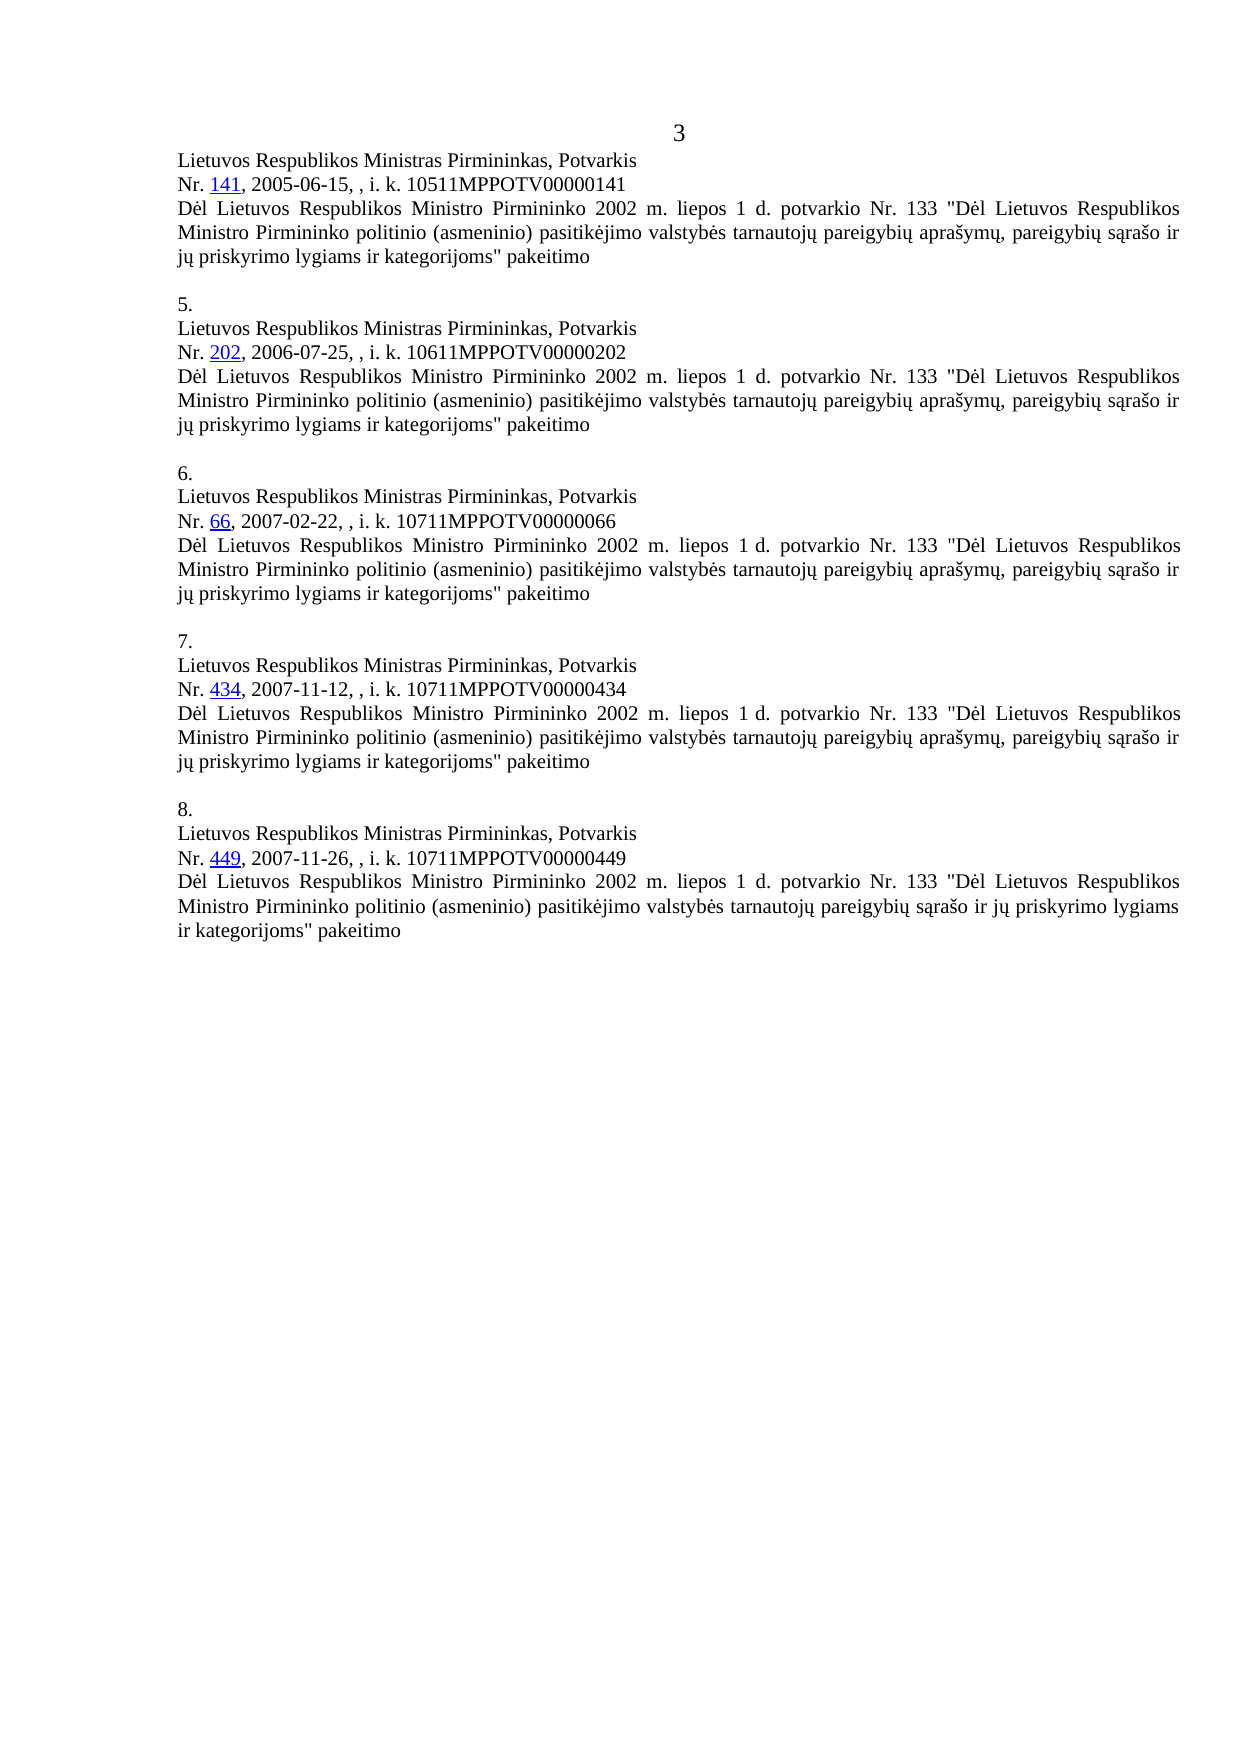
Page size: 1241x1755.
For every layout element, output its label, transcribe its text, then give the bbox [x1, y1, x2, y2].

text 7. [177, 629, 1181, 653]
text Dėl Lietuvos Respublikos Ministro Pirmininko 2002 m. liepos 1 d. potvarkio Nr. 133 "Dėl Lietuvos Respublikos Ministro Pirmininko politinio (asmeninio) pasitikėjimo valstybės tarnautojų pareigybių aprašymų, pareigybių sąrašo ir jų priskyrimo lygiams ir kategorijoms" pakeitimo [177, 196, 1181, 268]
text 8. [177, 797, 1181, 821]
text Nr. 449, 2007-11-26, , i. k. 10711MPPOTV00000449 [177, 845, 1181, 869]
text Nr. 202, 2006-07-25, , i. k. 10611MPPOTV00000202 [177, 340, 1181, 364]
text Nr. 434, 2007-11-12, , i. k. 10711MPPOTV00000434 [177, 677, 1181, 701]
text Lietuvos Respublikos Ministras Pirmininkas, Potvarkis [177, 653, 1181, 677]
text Dėl Lietuvos Respublikos Ministro Pirmininko 2002 m. liepos 1 d. potvarkio Nr. 133 "Dėl Lietuvos Respublikos Ministro Pirmininko politinio (asmeninio) pasitikėjimo valstybės tarnautojų pareigybių aprašymų, pareigybių sąrašo ir jų priskyrimo lygiams ir kategorijoms" pakeitimo [177, 364, 1181, 436]
text Lietuvos Respublikos Ministras Pirmininkas, Potvarkis [177, 484, 1181, 508]
text Lietuvos Respublikos Ministras Pirmininkas, Potvarkis [177, 148, 1181, 172]
text 5. [177, 292, 1181, 316]
text Dėl Lietuvos Respublikos Ministro Pirmininko 2002 m. liepos 1 d. potvarkio Nr. 133 "Dėl Lietuvos Respublikos Ministro Pirmininko politinio (asmeninio) pasitikėjimo valstybės tarnautojų pareigybių aprašymų, pareigybių sąrašo ir jų priskyrimo lygiams ir kategorijoms" pakeitimo [177, 701, 1181, 773]
text 6. [177, 460, 1181, 484]
text Lietuvos Respublikos Ministras Pirmininkas, Potvarkis [177, 316, 1181, 340]
text Lietuvos Respublikos Ministras Pirmininkas, Potvarkis [177, 821, 1181, 845]
text Dėl Lietuvos Respublikos Ministro Pirmininko 2002 m. liepos 1 d. potvarkio Nr. 133 "Dėl Lietuvos Respublikos Ministro Pirmininko politinio (asmeninio) pasitikėjimo valstybės tarnautojų pareigybių aprašymų, pareigybių sąrašo ir jų priskyrimo lygiams ir kategorijoms" pakeitimo [177, 533, 1181, 605]
text Nr. 141, 2005-06-15, , i. k. 10511MPPOTV00000141 [177, 172, 1181, 196]
text Nr. 66, 2007-02-22, , i. k. 10711MPPOTV00000066 [177, 508, 1181, 533]
text Dėl Lietuvos Respublikos Ministro Pirmininko 2002 m. liepos 1 d. potvarkio Nr. 133 "Dėl Lietuvos Respublikos Ministro Pirmininko politinio (asmeninio) pasitikėjimo valstybės tarnautojų pareigybių sąrašo ir jų priskyrimo lygiams ir kategorijoms" pakeitimo [177, 869, 1181, 942]
